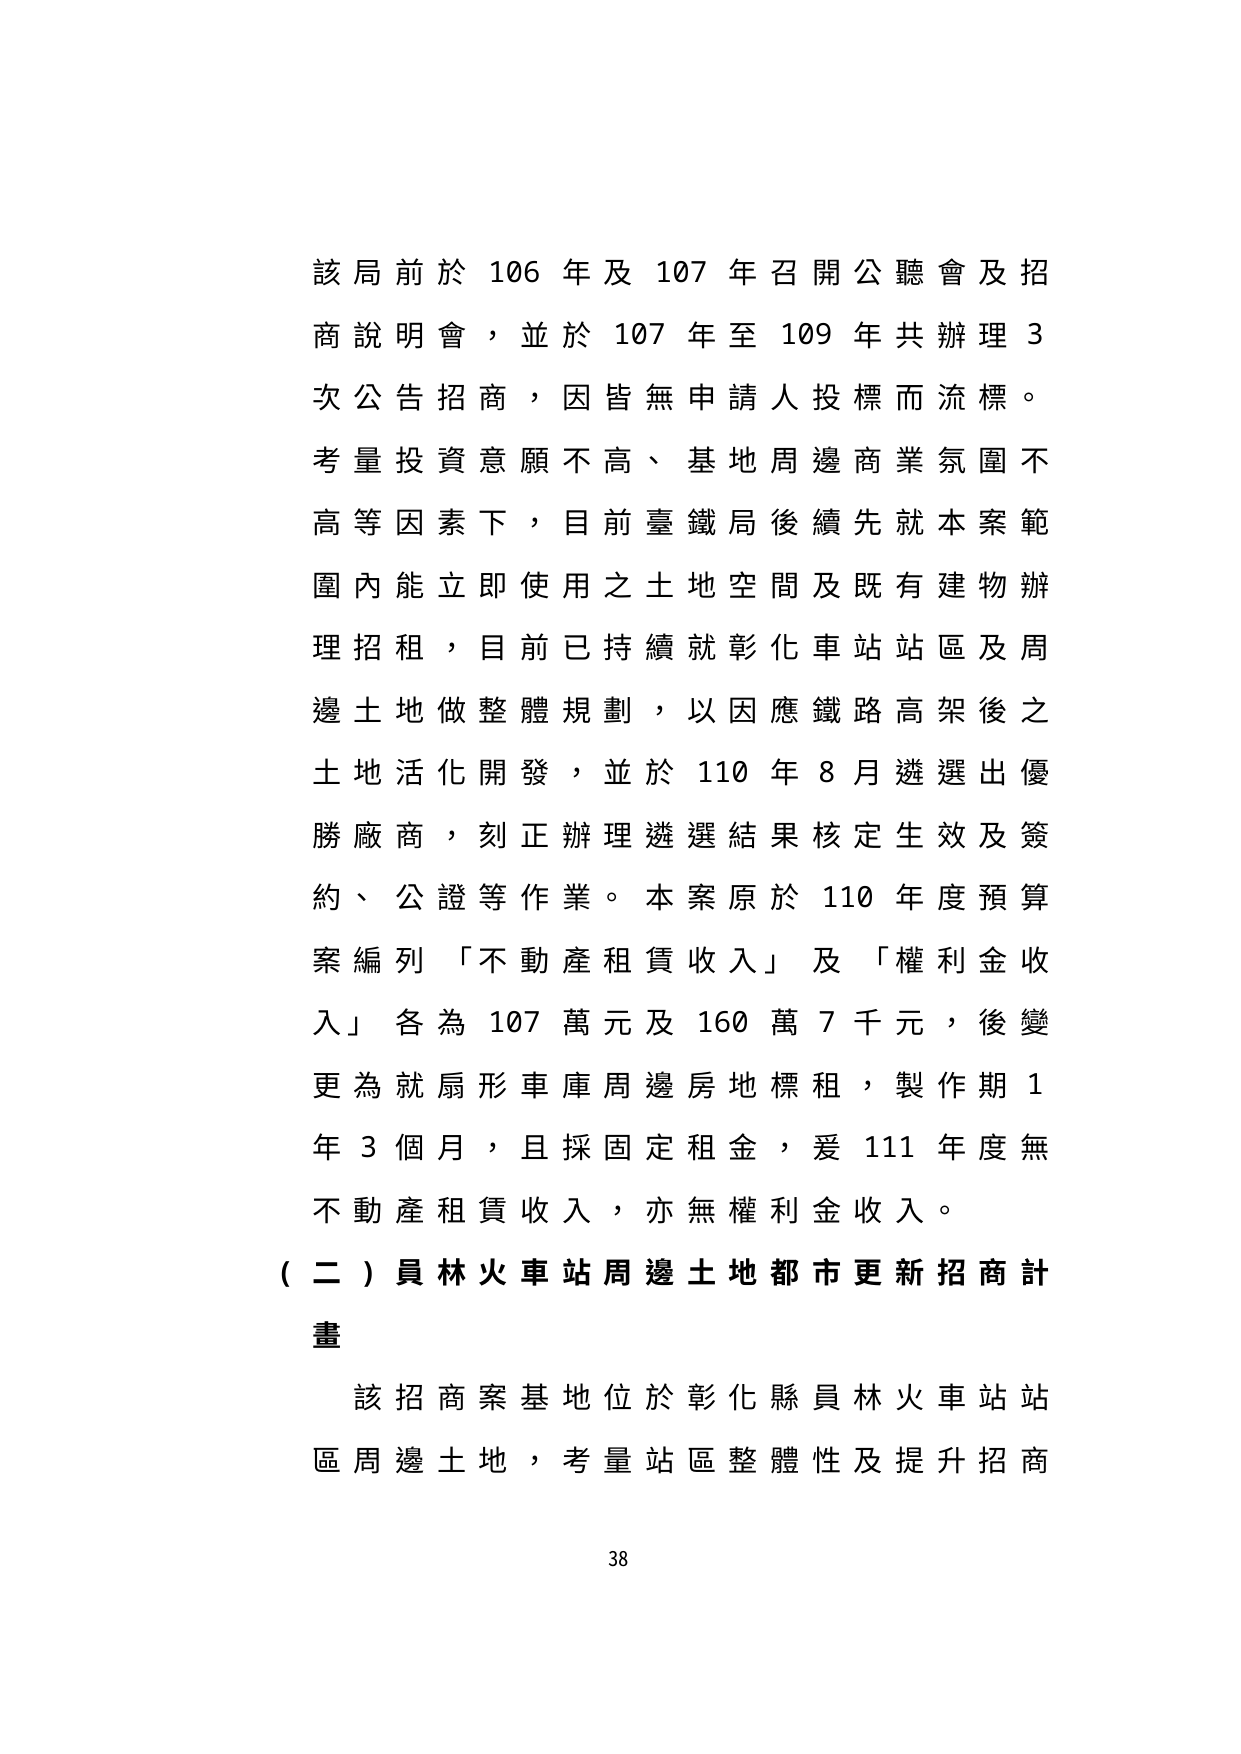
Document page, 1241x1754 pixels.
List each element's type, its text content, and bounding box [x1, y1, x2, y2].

text 該招商案基地位於彰化縣員林火車站站區周邊土地，考量站區整體性及提升招商誘因，以公有地設定地上權方案納入車站專區一併招商，面積共約2.7公頃，於108年正式公告招商，惟無人投標，109年辦理公開評選文件(草案)第二次公開閱覽，檢討修正公開評選文件(草案)後，於110年7月至9月辦理第三次公開閱覽，預計於110年底辦理第二次公告招商事宜。該案原於110年度預算案編列「不動產租賃收入」及「權利金收入」各為140萬元及3,000萬元；111年度預算案編列本案權利金收入60萬元。 [269, 1354, 1056, 1479]
text 該案位於彰化扇形車庫周邊地區，區域內包含古蹟保存區、公園用地、鐵路用地及乙種工業區，除扇形車庫及軌道區由臺鐵局自行管理維護外，其餘擬委外營運。該局前於106年及107年召開公聽會及招商說明會，並於107年至109年共辦理3次公告招商，因皆無申請人投標而流標。考量投資意願不高、基地周邊商業氛圍不高等因素下，目前臺鐵局後續先就本案範圍內能立即使用之土地空間及既有建物辦理招租，目前已持續就彰化車站站區及周邊土地做整體規劃，以因應鐵路高架後之土地活化開發，並於110年8月遴選出優勝廠商，刻正辦理遴選結果核定生效及簽約、公證等作業。本案原於110年度預算案編列「不動產租賃收入」及「權利金收入」各為107萬元及160萬7千元，後變更為就扇形車庫周邊房地標租，製作期1年3個月，且採固定租金，爰111年度無不動產租賃收入，亦無權利金收入。 [269, 229, 1056, 1229]
text (二)員林火車站周邊土地都市更新招商計畫 [240, 1229, 1056, 1354]
